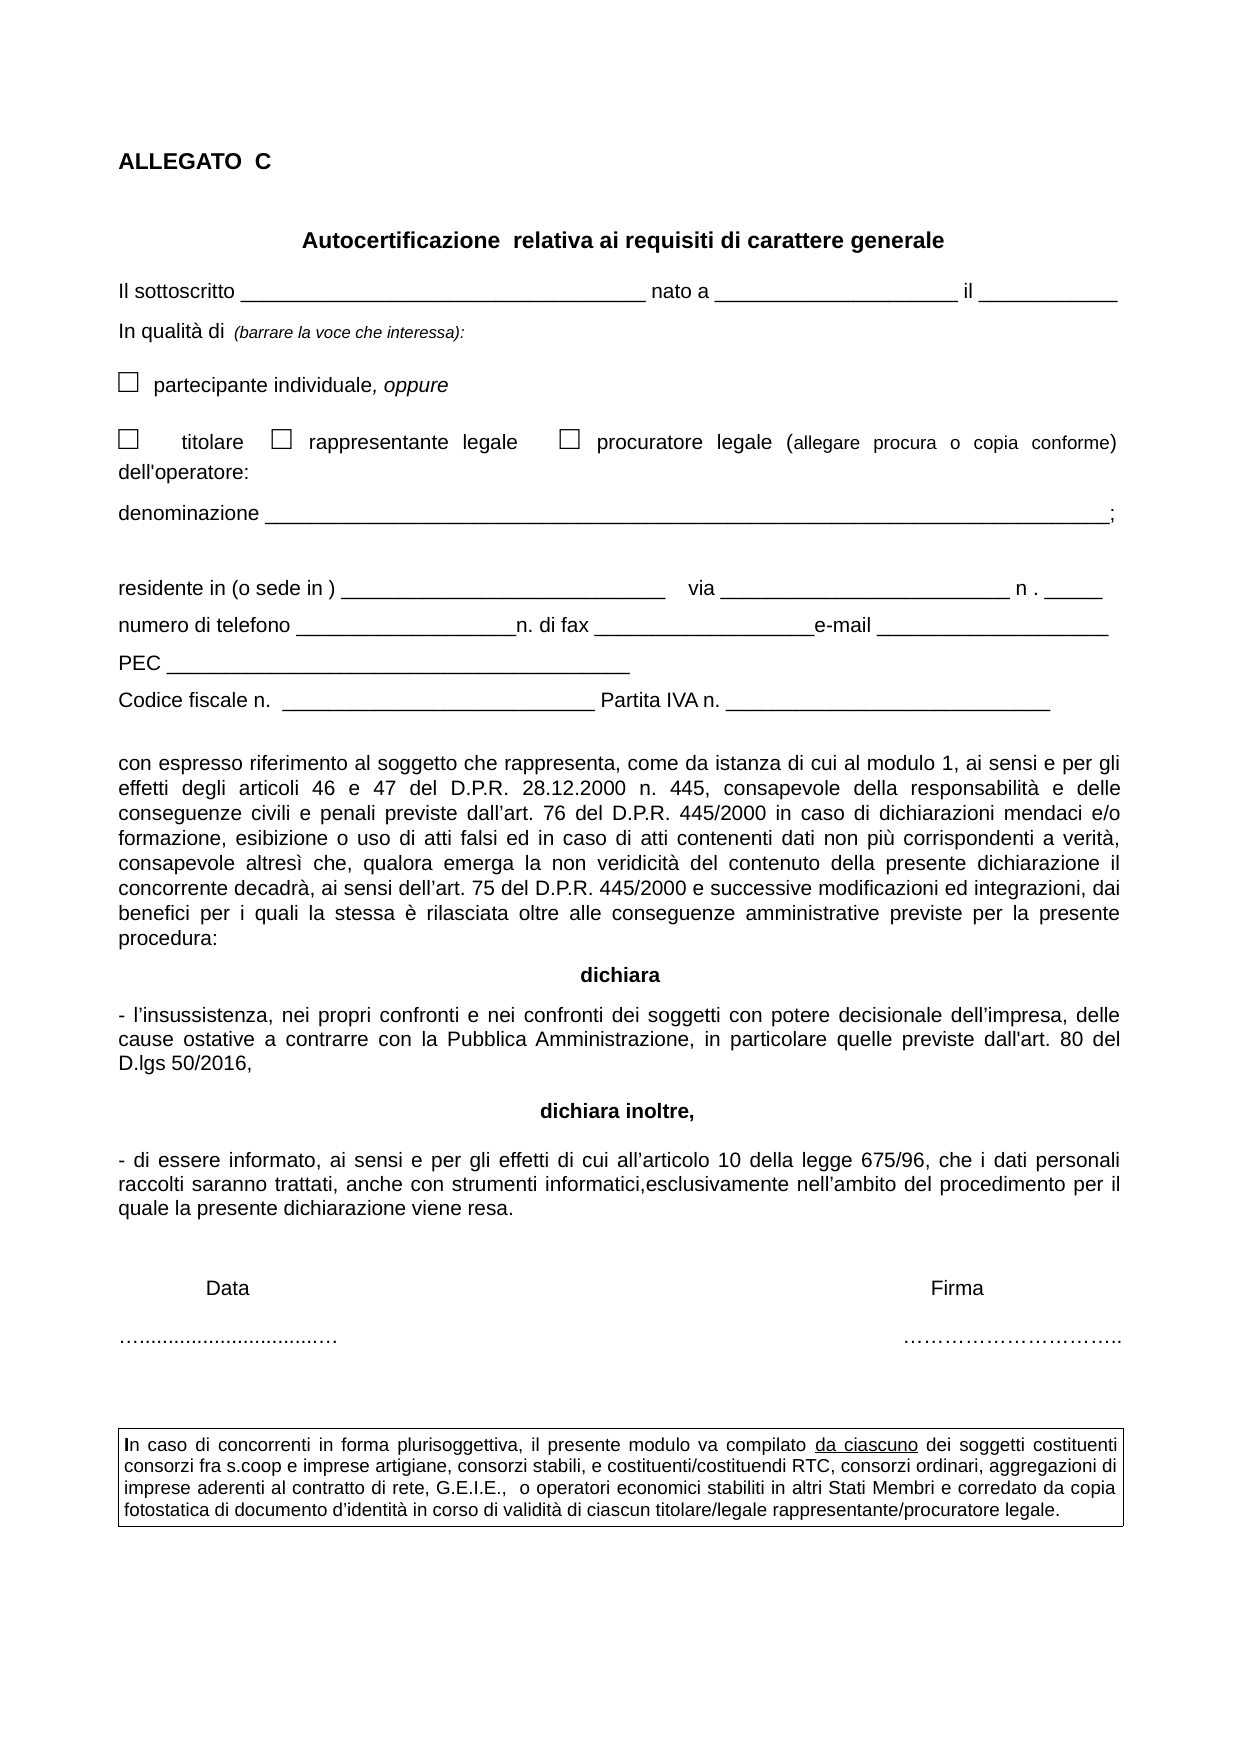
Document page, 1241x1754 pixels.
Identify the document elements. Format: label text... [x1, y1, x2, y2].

table_header In caso di concorrenti in forma plurisoggettiva, il presente modulo va compilato da ciascuno dei soggetti costituenti consorzi fra s.coop e imprese artigiane, consorzi stabili, e costituenti/costituendi RTC, consorzi ordinari, aggregazioni di imprese aderenti al contratto di rete, G.E.I.E., o operatori economici stabiliti in altri Stati Membri e corredato da copia fotostatica di documento d’identità in corso di validità di ciascun titolare/legale rappresentante/procuratore legale. [119, 1429, 1123, 1526]
text residente in (o sede in ) ____________________________ via _________________________ n . _____ [118, 575, 1122, 600]
subtitle dichiara [118, 963, 1122, 987]
text denominazione _________________________________________________________________________; [118, 500, 1122, 525]
text …...............................… ………………………….. [118, 1324, 1122, 1372]
text Autocertificazione relativa ai requisiti di carattere generale [118, 227, 1122, 253]
text ALLEGATO C [118, 148, 1122, 174]
text Il sottoscritto ___________________________________ nato a _____________________ il ____________ [118, 279, 1122, 303]
text PEC ________________________________________ [118, 650, 1122, 675]
text dichiara inoltre, [118, 1098, 1122, 1122]
text numero di telefono ___________________n. di fax ___________________e-mail ____________________ [118, 613, 1122, 638]
text In qualità di (barrare la voce che interessa): [118, 319, 1117, 343]
text - l’insussistenza, nei propri confronti e nei confronti dei soggetti con potere decisionale dell’impresa, delle cause ostative a contrarre con la Pubblica Amministrazione, in particolare quelle previste dall'art. 80 del D.lgs 50/2016, [118, 1003, 1122, 1074]
text con espresso riferimento al soggetto che rappresenta, come da istanza di cui al modulo 1, ai sensi e per gli effetti degli articoli 46 e 47 del D.P.R. 28.12.2000 n. 445, consapevole della responsabilità e delle conseguenze civili e penali previste dall’art. 76 del D.P.R. 445/2000 in caso di dichiarazioni mendaci e/o formazione, esibizione o uso di atti falsi ed in caso di atti contenenti dati non più corrispondenti a verità, consapevole altresì che, qualora emerga la non veridicità del contenuto della presente dichiarazione il concorrente decadrà, ai sensi dell’art. 75 del D.P.R. 445/2000 e successive modificazioni ed integrazioni, dai benefici per i quali la stessa è rilasciata oltre alle conseguenze amministrative previste per la presente procedura: [118, 750, 1122, 950]
text Data Firma [118, 1276, 1122, 1300]
text □ partecipante individuale, oppure [118, 362, 1117, 400]
text □ titolare □ rappresentante legale □ procuratore legale (allegare procura o copia conforme) dell'operatore: [118, 418, 1117, 484]
text Codice fiscale n. ___________________________ Partita IVA n. ____________________________ [118, 688, 1122, 713]
text - di essere informato, ai sensi e per gli effetti di cui all’articolo 10 della legge 675/96, che i dati personali raccolti saranno trattati, anche con strumenti informatici,esclusivamente nell’ambito del procedimento per il quale la presente dichiarazione viene resa. [118, 1148, 1122, 1220]
